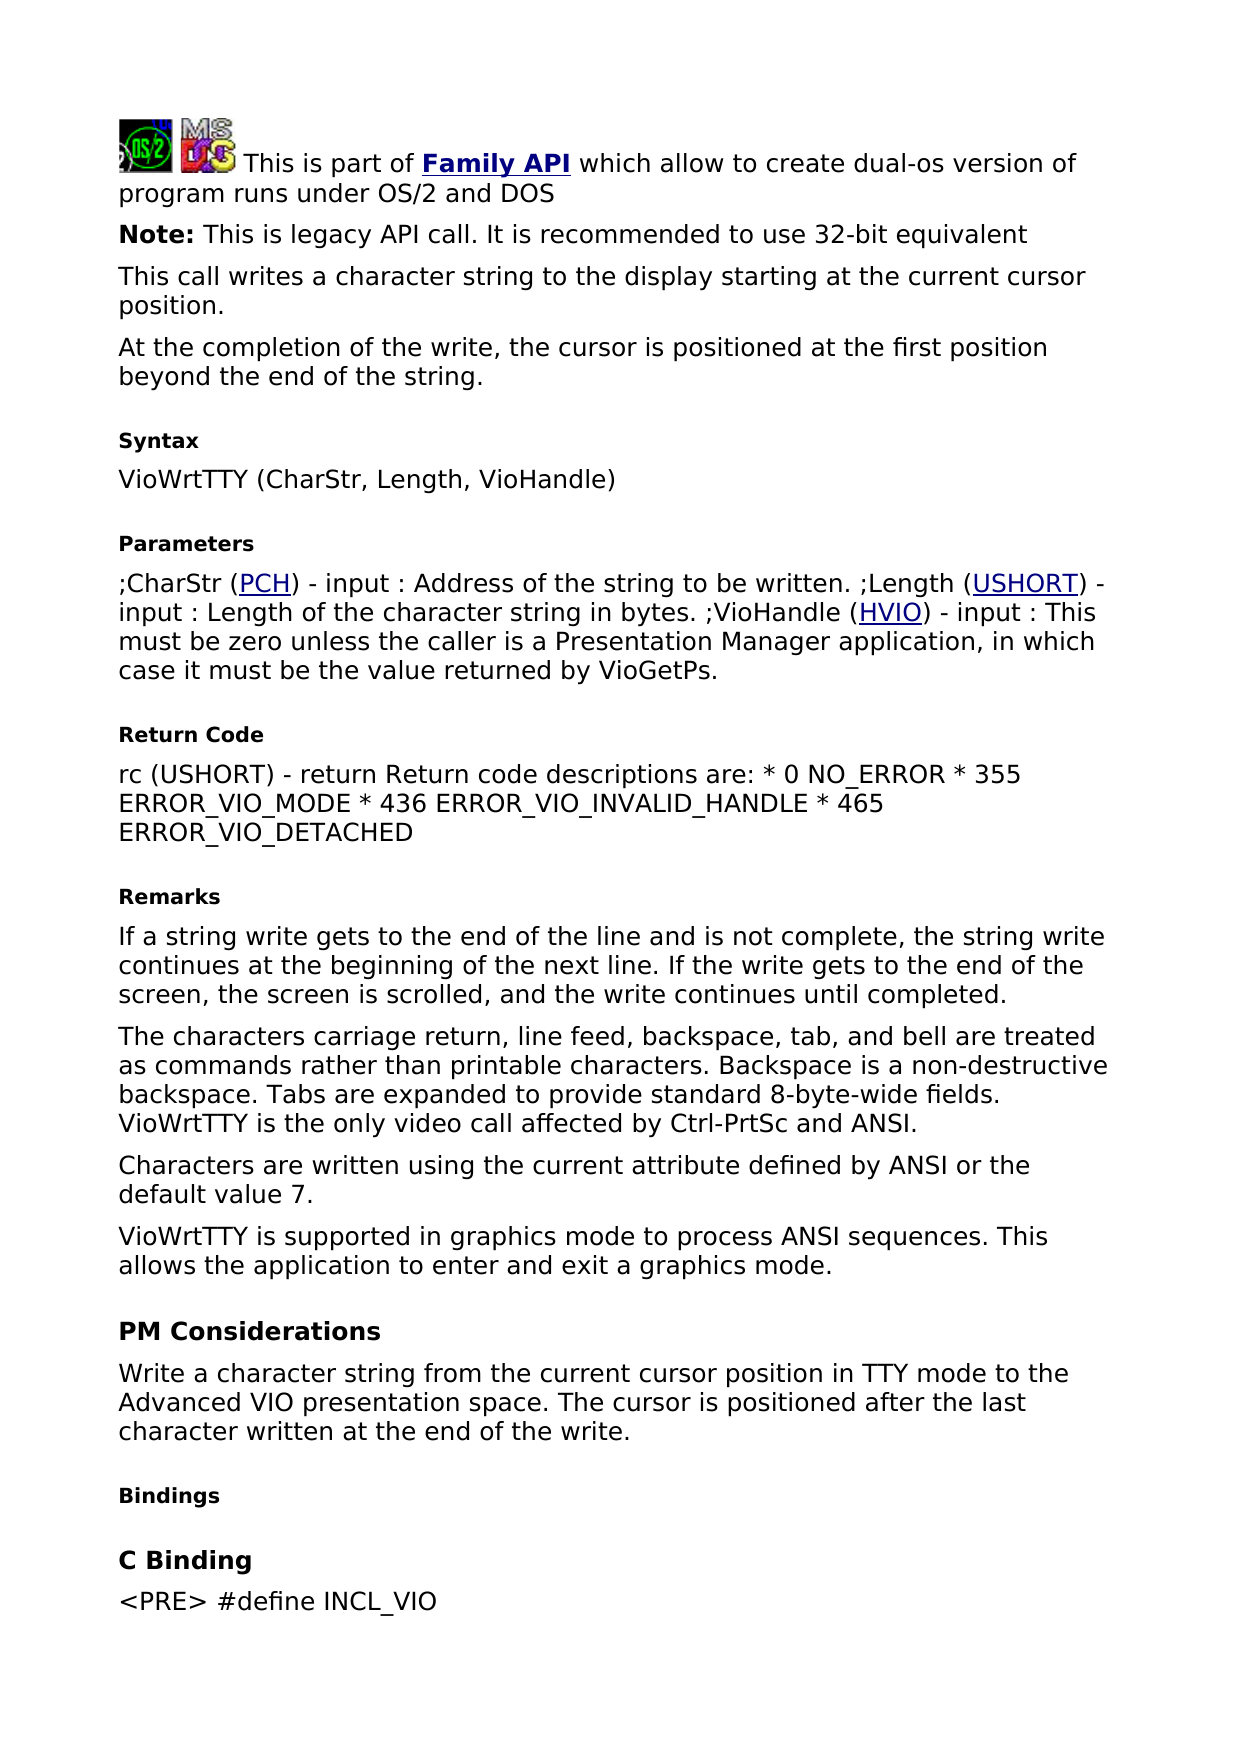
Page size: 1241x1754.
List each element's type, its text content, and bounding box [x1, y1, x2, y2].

text Note: This is legacy API call. It is recommended to use 32-bit equivalent [118, 220, 1122, 249]
text At the completion of the write, the cursor is positioned at the first position beyond the end of the string. [118, 333, 1122, 391]
subtitle Parameters [118, 532, 1122, 556]
text The characters carriage return, line feed, backspace, tab, and bell are treated as commands rather than printable characters. Backspace is a non-destructive backspace. Tabs are expanded to provide standard 8-byte-wide fields. VioWrtTTY is the only video call affected by Ctrl-PrtSc and ANSI. [118, 1022, 1122, 1138]
picture [180, 118, 236, 173]
subtitle Return Code [118, 723, 1122, 747]
text Write a character string from the current cursor position in TTY mode to the Advanced VIO presentation space. The cursor is positioned after the last character written at the end of the write. [118, 1359, 1122, 1447]
subtitle Remarks [118, 885, 1122, 909]
picture [118, 118, 173, 173]
text <PRE> #define INCL_VIO [118, 1588, 1122, 1617]
subtitle Syntax [118, 429, 1122, 453]
subtitle PM Considerations [118, 1317, 1122, 1347]
text rc (USHORT) - return Return code descriptions are: * 0 NO_ERROR * 355 ERROR_VIO_MODE * 436 ERROR_VIO_INVALID_HANDLE * 465 ERROR_VIO_DETACHED [118, 760, 1122, 847]
text This call writes a character string to the display starting at the current cursor position. [118, 262, 1122, 320]
text Characters are written using the current attribute defined by ANSI or the default value 7. [118, 1151, 1122, 1209]
text This is part of Family API which allow to create dual-os version of program runs under OS/2 and DOS [118, 118, 1122, 208]
text VioWrtTTY is supported in graphics mode to process ANSI sequences. This allows the application to enter and exit a graphics mode. [118, 1222, 1122, 1280]
subtitle Bindings [118, 1484, 1122, 1508]
subtitle C Binding [118, 1546, 1122, 1575]
text VioWrtTTY (CharStr, Length, VioHandle) [118, 466, 1122, 495]
text If a string write gets to the end of the line and is not complete, the string write continues at the beginning of the next line. If the write gets to the end of the screen, the screen is scrolled, and the write continues until completed. [118, 922, 1122, 1009]
text ;CharStr (PCH) - input : Address of the string to be written. ;Length (USHORT) - input : Length of the character string in bytes. ;VioHandle (HVIO) - input : This must be zero unless the caller is a Presentation Manager application, in which case it must be the value returned by VioGetPs. [118, 569, 1122, 686]
